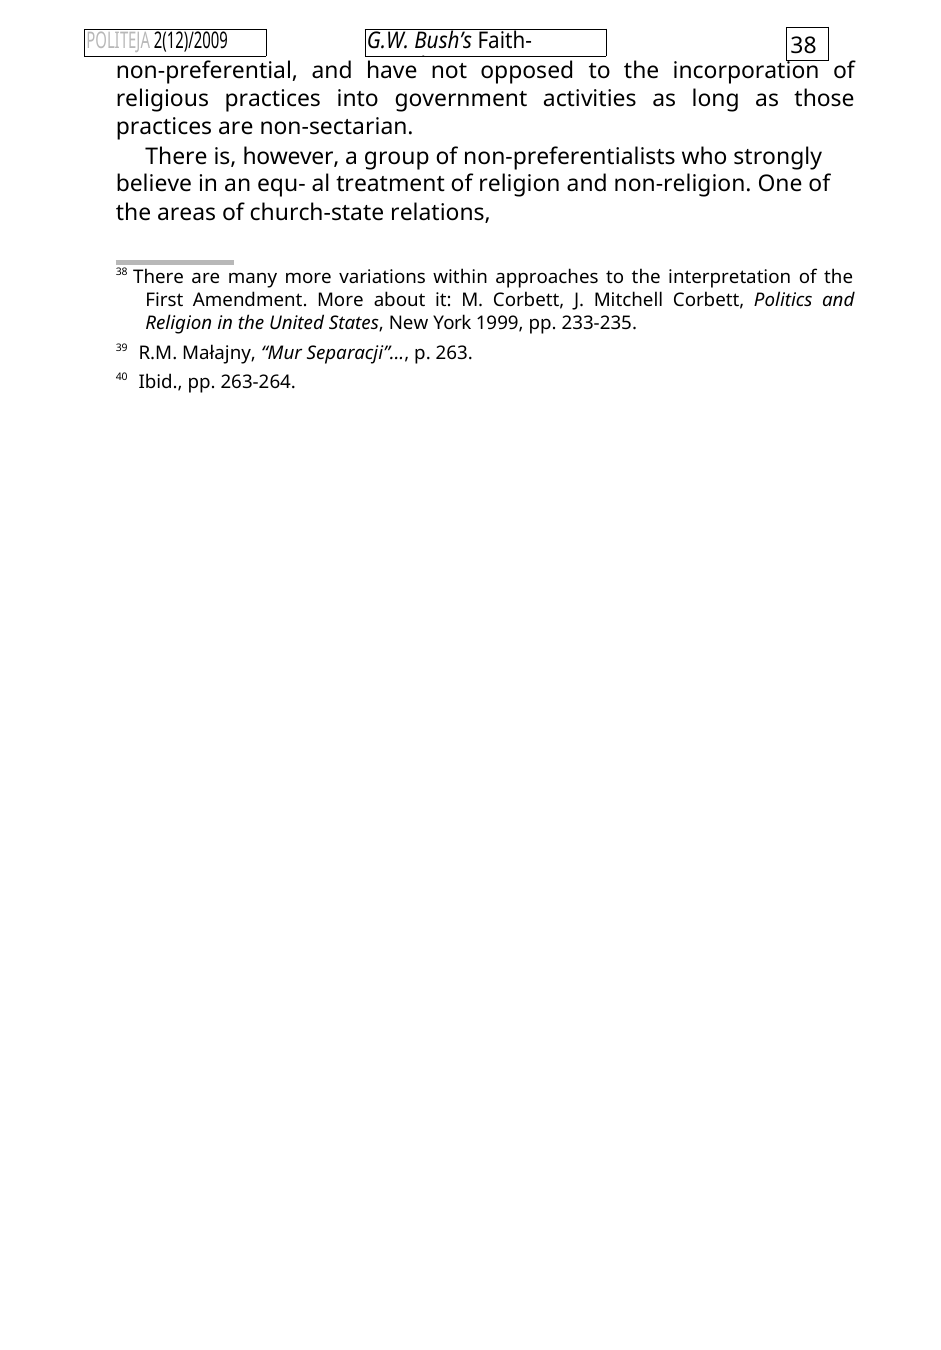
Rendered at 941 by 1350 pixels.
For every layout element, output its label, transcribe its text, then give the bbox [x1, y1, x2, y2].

text -preferentialists38. The latter group interprets the Establishment Clause similarly to accommodationists, but stresses that the government’s support for religion is legal only as long as it is not preferential. The accommodationist approach in its original form was very difficult to defend after the Due Process Clause of the Fourteenth Amendment was applied to religious matters in the states. Therefore, a lot of ac- commodationist changed their argumentation, stopped advocating the majori- ty rule and accepted the non-preferentialist approach. Non-preferentialists consi- der themselves to be the advocates of the truly neutral approach, as opposed to the notion of neutrality defined by separationists. However, although their main ar- gument nowadays is that the separationist Supreme Court should stop promoting non-religion over religion and treat them equally, a lot of them would actually allow to promote religion over non-religion. It is important to remember that this group has always stressed that, according to their interpretation, the Constitution allows the government to support or even promote religious beliefs and practices so long as that support favors no one religious sect or belief. According to the analysis by Professor Ryszard Małajny, who examined historical arguments used by some major non-preferentialists, they consider the “wall of separation” to be only a false slogan. According to them, the First Amendment never required an equal treatment of be- lievers and non-believers39. In their argumentation, they pay more attention to the Free Exercise Clause than to the Establishment Clause, arguing that the intention of the Founding Fathers was not the separation of church and state but only solving a problem of multiple denominations. According to Małajny, they refer to historical practice denouncing Jefferson’s writings as sheer courtesy40. They also try to avoid analyzing Madison’s writings on the issue of separation of church and state, instead quoting speeches of the US presidents, which refer to the importance of religion. In the dispute concerning the Supreme Court religious cases, they supported prayers at public schools, opposing only to those that would be sectarian. As long as a prayer was non-sectarian and general enough not to offend any theist it was considered by them as acceptable and desirable. They have also generally promoted federal finan- cial aid for religious organizations as long as it was non-preferential, and have not opposed to the incorporation of religious practices into government activities as long as those practices are non-sectarian. [116, 56, 855, 142]
text 38 There are many more variations within approaches to the interpretation of the First Amendment. More about it: M. Corbett, J. Mitchell Corbett, Politics and Religion in the United States, New York 1999, pp. 233-235. [116, 259, 855, 335]
text 39 R.M. Małajny, “Mur Separacji”…, p. 263. [116, 339, 866, 365]
text 40 Ibid., pp. 263-264. [116, 368, 866, 394]
text There is, however, a group of non-preferentialists who strongly believe in an equ- al treatment of religion and non-religion. One of the areas of church-state relations, [116, 142, 863, 227]
